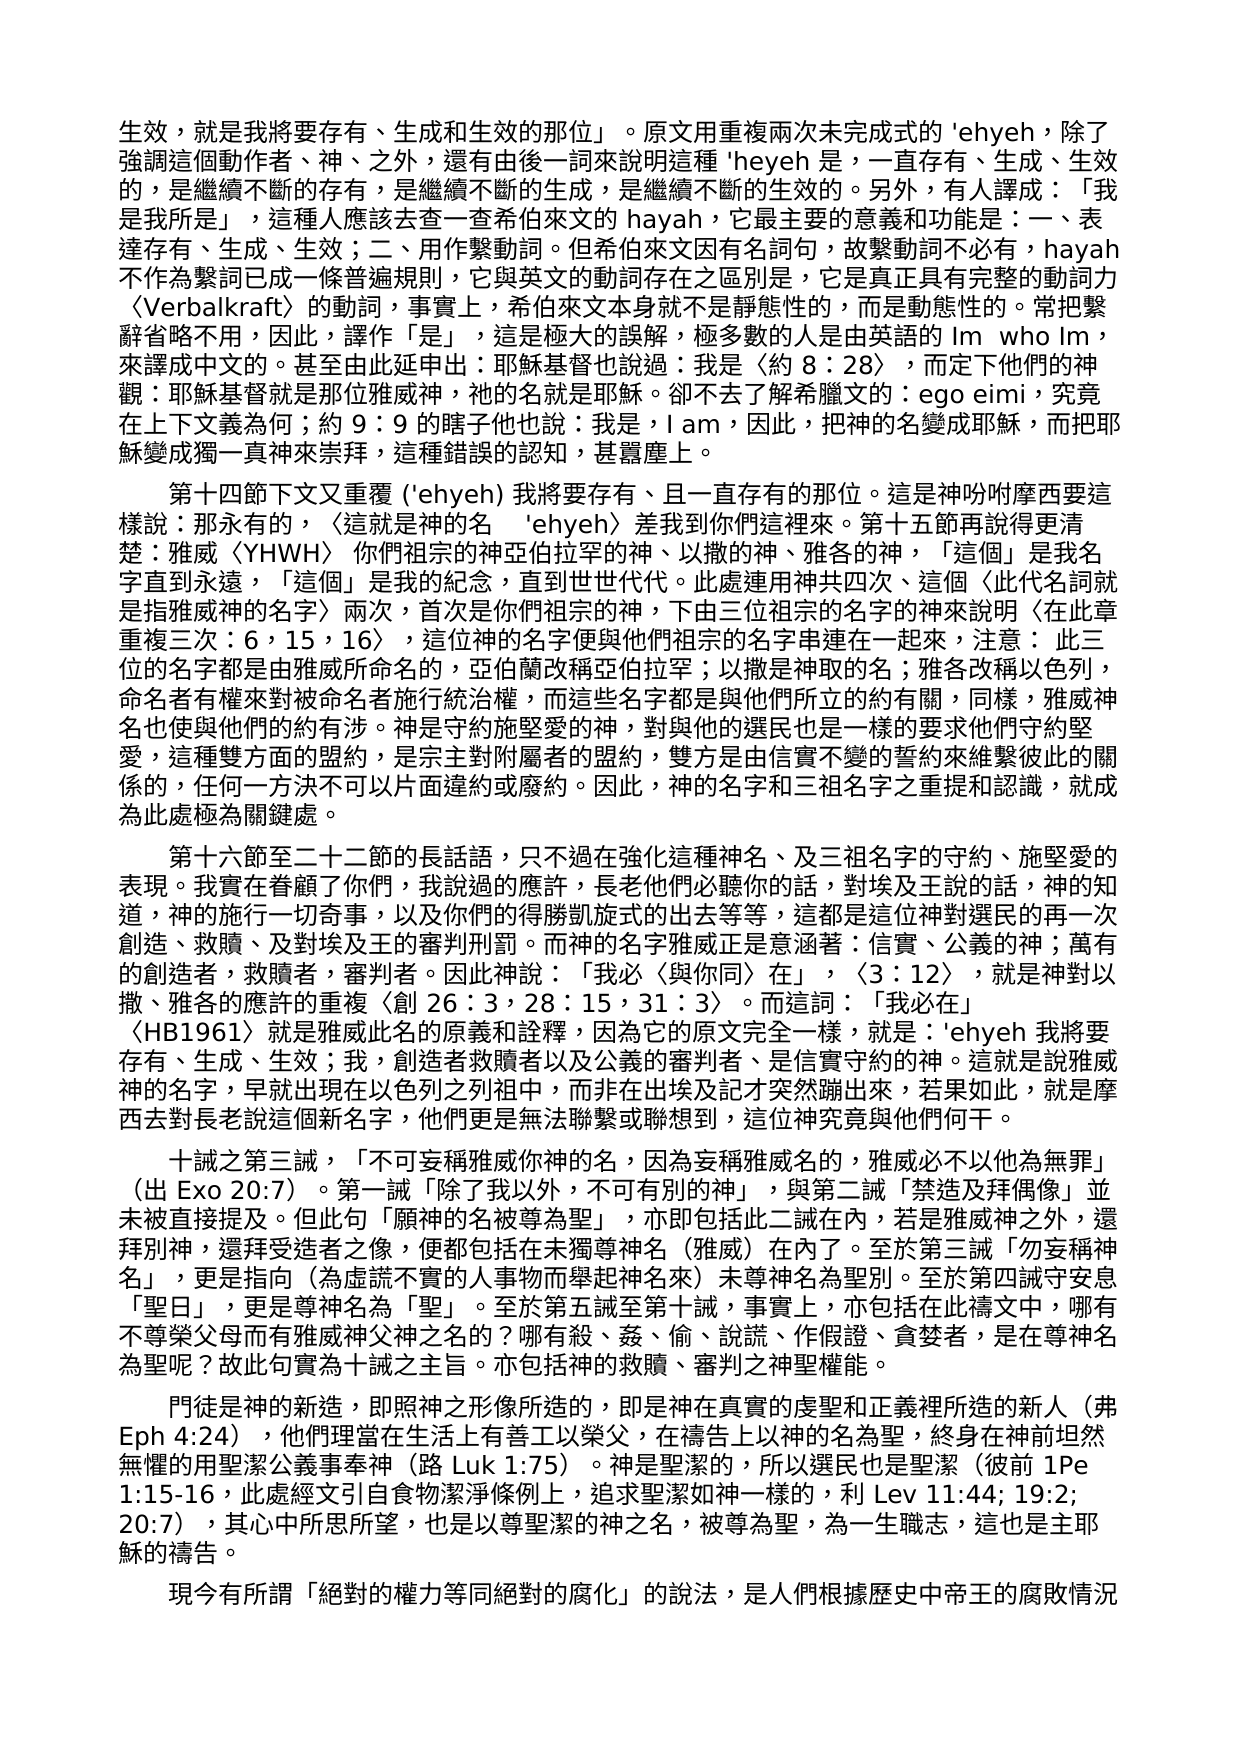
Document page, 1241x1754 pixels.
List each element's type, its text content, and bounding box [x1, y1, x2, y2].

text 第十四節下文又重覆 ('ehyeh) 我將要存有、且一直存有的那位。這是神吩咐摩西要這樣說：那永有的，〈這就是神的名 'ehyeh〉差我到你們這裡來。第十五節再說得更清楚：雅威〈YHWH〉 你們祖宗的神亞伯拉罕的神、以撒的神、雅各的神，「這個」是我名字直到永遠，「這個」是我的紀念，直到世世代代。此處連用神共四次、這個〈此代名詞就是指雅威神的名字〉兩次，首次是你們祖宗的神，下由三位祖宗的名字的神來說明〈在此章重複三次：6，15，16〉，這位神的名字便與他們祖宗的名字串連在一起來，注意： 此三位的名字都是由雅威所命名的，亞伯蘭改稱亞伯拉罕；以撒是神取的名；雅各改稱以色列，命名者有權來對被命名者施行統治權，而這些名字都是與他們所立的約有關，同樣，雅威神名也使與他們的約有涉。神是守約施堅愛的神，對與他的選民也是一樣的要求他們守約堅愛，這種雙方面的盟約，是宗主對附屬者的盟約，雙方是由信實不變的誓約來維繫彼此的關係的，任何一方決不可以片面違約或廢約。因此，神的名字和三祖名字之重提和認識，就成為此處極為關鍵處。 [118, 481, 1122, 831]
text 門徒是神的新造，即照神之形像所造的，即是神在真實的虔聖和正義裡所造的新人（弗 Eph 4:24），他們理當在生活上有善工以榮父，在禱告上以神的名為聖，終身在神前坦然無懼的用聖潔公義事奉神（路 Luk 1:75）。神是聖潔的，所以選民也是聖潔（彼前 1Pe 1:15-16，此處經文引自食物潔淨條例上，追求聖潔如神一樣的，利 Lev 11:44; 19:2; 20:7），其心中所思所望，也是以尊聖潔的神之名，被尊為聖，為一生職志，這也是主耶穌的禱告。 [118, 1393, 1122, 1568]
text 現今有所謂「絕對的權力等同絕對的腐化」的說法，是人們根據歷史中帝王的腐敗情況 [118, 1581, 1122, 1610]
text 生效，就是我將要存有、生成和生效的那位」。原文用重複兩次未完成式的 'ehyeh，除了強調這個動作者、神、之外，還有由後一詞來說明這種 'heyeh 是，一直存有、生成、生效的，是繼續不斷的存有，是繼續不斷的生成，是繼續不斷的生效的。另外，有人譯成：「我是我所是」，這種人應該去查一查希伯來文的 hayah，它最主要的意義和功能是：一、表達存有、生成、生效；二、用作繫動詞。但希伯來文因有名詞句，故繫動詞不必有，hayah 不作為繫詞已成一條普遍規則，它與英文的動詞存在之區別是，它是真正具有完整的動詞力〈Verbalkraft〉的動詞，事實上，希伯來文本身就不是靜態性的，而是動態性的。常把繫辭省略不用，因此，譯作「是」，這是極大的誤解，極多數的人是由英語的 Im who Im，來譯成中文的。甚至由此延申出：耶穌基督也說過：我是〈約 8：28〉，而定下他們的神觀：耶穌基督就是那位雅威神，祂的名就是耶穌。卻不去了解希臘文的：ego eimi，究竟在上下文義為何；約 9：9 的瞎子他也說：我是，I am，因此，把神的名變成耶穌，而把耶穌變成獨一真神來崇拜，這種錯誤的認知，甚囂塵上。 [118, 118, 1122, 468]
text 第十六節至二十二節的長話語，只不過在強化這種神名、及三祖名字的守約、施堅愛的表現。我實在眷顧了你們，我說過的應許，長老他們必聽你的話，對埃及王說的話，神的知道，神的施行一切奇事，以及你們的得勝凱旋式的出去等等，這都是這位神對選民的再一次創造、救贖、及對埃及王的審判刑罰。而神的名字雅威正是意涵著：信實、公義的神；萬有的創造者，救贖者，審判者。因此神說：「我必〈與你同〉在」，〈3：12〉，就是神對以撒、雅各的應許的重複〈創 26：3，28：15，31：3〉。而這詞：「我必在」〈HB1961〉就是雅威此名的原義和詮釋，因為它的原文完全一樣，就是：'ehyeh 我將要存有、生成、生效；我，創造者救贖者以及公義的審判者、是信實守約的神。這就是說雅威神的名字，早就出現在以色列之列祖中，而非在出埃及記才突然蹦出來，若果如此，就是摩西去對長老說這個新名字，他們更是無法聯繫或聯想到，這位神究竟與他們何干。 [118, 843, 1122, 1135]
text 十誡之第三誡，「不可妄稱雅威你神的名，因為妄稱雅威名的，雅威必不以他為無罪」（出 Exo 20:7）。第一誡「除了我以外，不可有別的神」，與第二誡「禁造及拜偶像」並未被直接提及。但此句「願神的名被尊為聖」，亦即包括此二誡在內，若是雅威神之外，還拜別神，還拜受造者之像，便都包括在未獨尊神名（雅威）在內了。至於第三誡「勿妄稱神名」，更是指向（為虛謊不實的人事物而舉起神名來）未尊神名為聖別。至於第四誡守安息「聖日」，更是尊神名為「聖」。至於第五誡至第十誡，事實上，亦包括在此禱文中，哪有不尊榮父母而有雅威神父神之名的？哪有殺、姦、偷、說謊、作假證、貪婪者，是在尊神名為聖呢？故此句實為十誡之主旨。亦包括神的救贖、審判之神聖權能。 [118, 1147, 1122, 1381]
